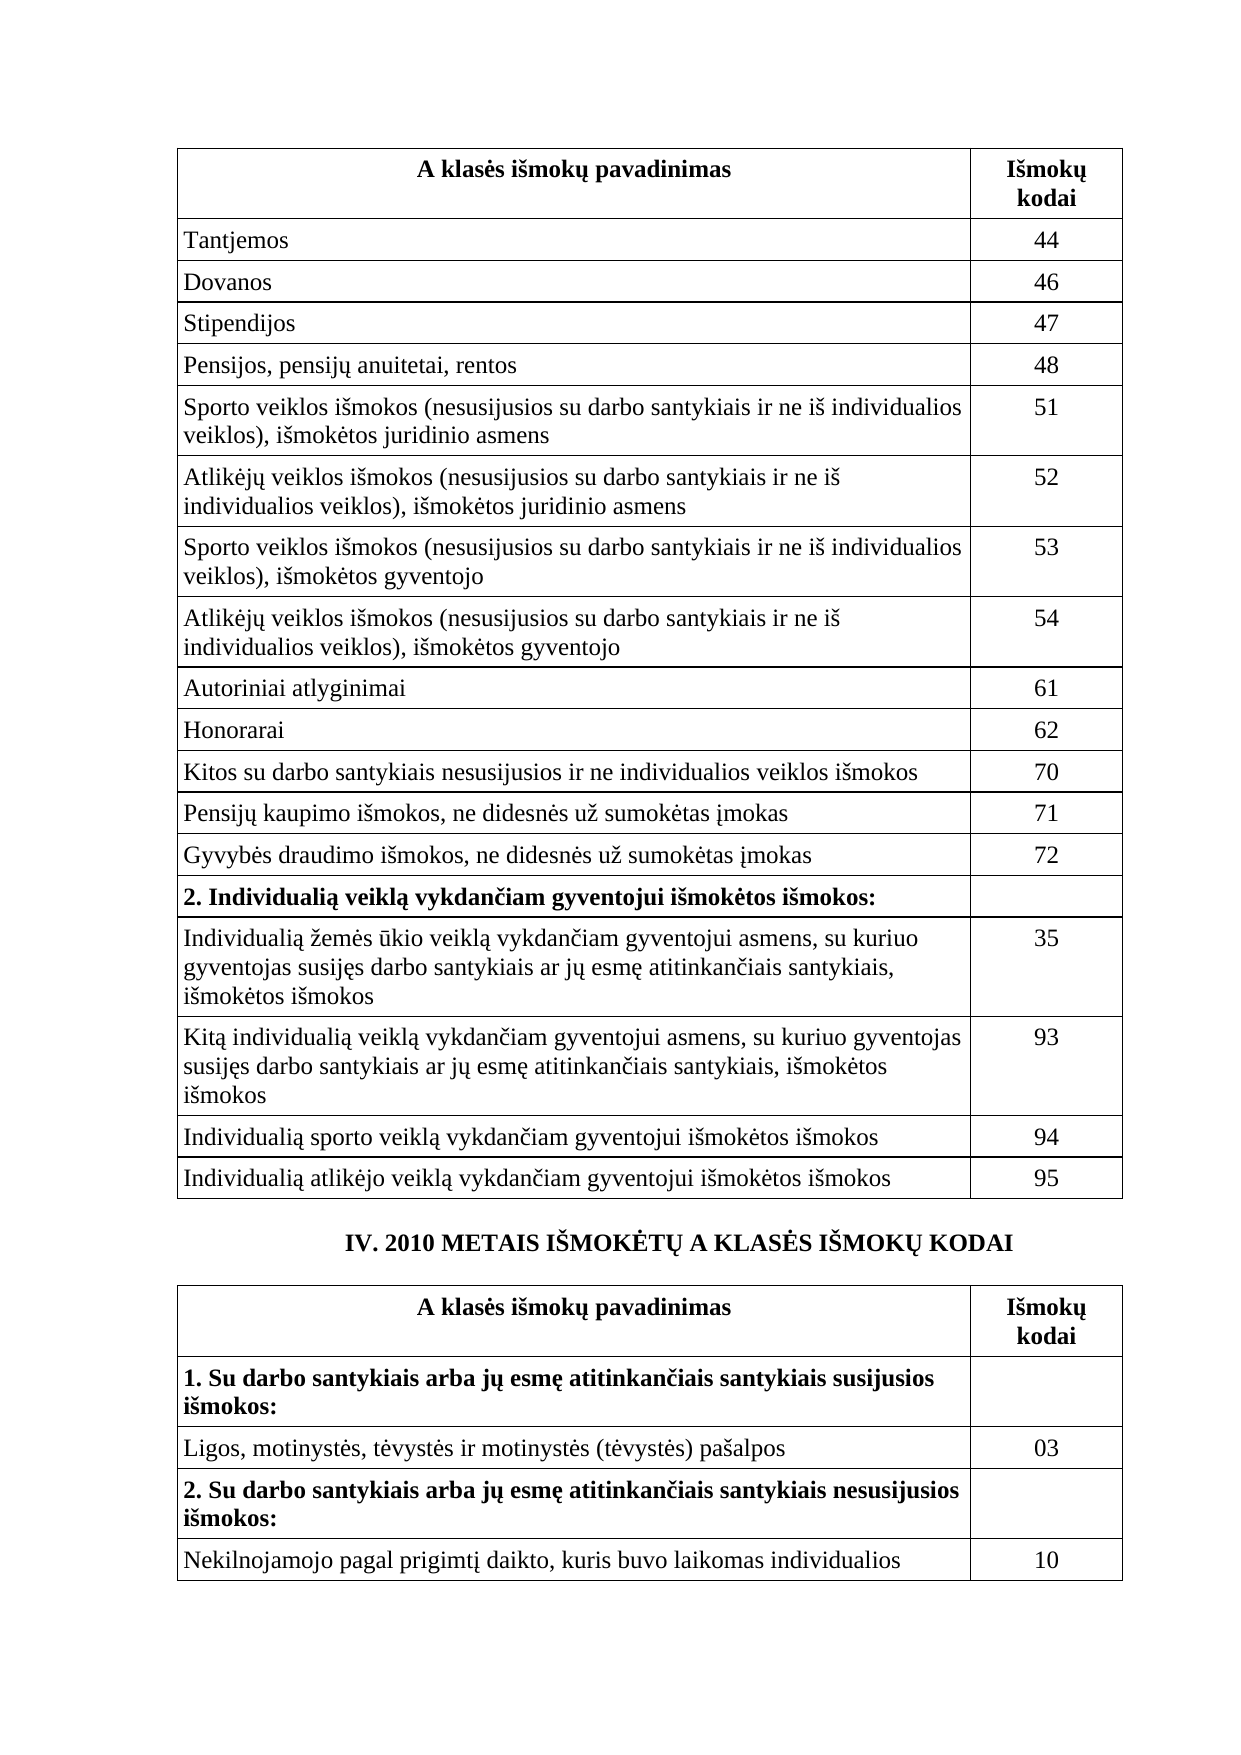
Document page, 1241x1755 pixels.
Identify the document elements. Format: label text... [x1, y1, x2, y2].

table_cell Atlikėjų veiklos išmokos (nesusijusios su darbo santykiais ir ne iš individualios veiklos), išmokėtos gyventojo [178, 597, 970, 666]
table_header A klasės išmokų pavadinimas [178, 149, 970, 218]
table_cell 95 [971, 1158, 1122, 1198]
table_cell [971, 1357, 1122, 1426]
table_header Išmokų kodai [971, 149, 1122, 218]
table_cell Honorarai [178, 709, 970, 750]
table_cell 94 [971, 1116, 1122, 1156]
table_header A klasės išmokų pavadinimas [178, 1286, 970, 1356]
table_header Išmokų kodai [971, 1286, 1122, 1356]
table_cell 47 [971, 303, 1122, 343]
table_cell 62 [971, 709, 1122, 750]
table_cell Kitos su darbo santykiais nesusijusios ir ne individualios veiklos išmokos [178, 751, 970, 791]
table_cell 03 [971, 1427, 1122, 1468]
table_cell [971, 1469, 1122, 1538]
table_cell Atlikėjų veiklos išmokos (nesusijusios su darbo santykiais ir ne iš individualios veiklos), išmokėtos juridinio asmens [178, 456, 970, 526]
table_cell 35 [971, 918, 1122, 1016]
table_cell 46 [971, 261, 1122, 301]
table_cell 48 [971, 344, 1122, 385]
text IV. 2010 METAIS IŠMOKĖTŲ A KLASĖS IŠMOKŲ KODAI [177, 1228, 1181, 1257]
table_cell 52 [971, 456, 1122, 526]
table_cell Sporto veiklos išmokos (nesusijusios su darbo santykiais ir ne iš individualios veiklos), išmokėtos juridinio asmens [178, 386, 970, 455]
table_cell Individualią žemės ūkio veiklą vykdančiam gyventojui asmens, su kuriuo gyventojas susijęs darbo santykiais ar jų esmę atitinkančiais santykiais, išmokėtos išmokos [178, 918, 970, 1016]
table_cell Sporto veiklos išmokos (nesusijusios su darbo santykiais ir ne iš individualios veiklos), išmokėtos gyventojo [178, 527, 970, 596]
table_cell 2. Individualią veiklą vykdančiam gyventojui išmokėtos išmokos: [178, 876, 970, 916]
table_cell Pensijų kaupimo išmokos, ne didesnės už sumokėtas įmokas [178, 793, 970, 833]
table_cell 51 [971, 386, 1122, 455]
table_cell 2. Su darbo santykiais arba jų esmę atitinkančiais santykiais nesusijusios išmokos: [178, 1469, 970, 1538]
table_cell 70 [971, 751, 1122, 791]
table_cell 44 [971, 219, 1122, 260]
table_cell Tantjemos [178, 219, 970, 260]
table_cell 71 [971, 793, 1122, 833]
table_cell Stipendijos [178, 303, 970, 343]
table_cell Individualią sporto veiklą vykdančiam gyventojui išmokėtos išmokos [178, 1116, 970, 1156]
table_cell 10 [971, 1539, 1122, 1580]
table_cell Nekilnojamojo pagal prigimtį daikto, kuris buvo laikomas individualios [178, 1539, 970, 1580]
table_cell Kitą individualią veiklą vykdančiam gyventojui asmens, su kuriuo gyventojas susijęs darbo santykiais ar jų esmę atitinkančiais santykiais, išmokėtos išmokos [178, 1017, 970, 1115]
table_cell 54 [971, 597, 1122, 666]
table_cell 72 [971, 834, 1122, 875]
table_cell 1. Su darbo santykiais arba jų esmę atitinkančiais santykiais susijusios išmokos: [178, 1357, 970, 1426]
table_cell Pensijos, pensijų anuitetai, rentos [178, 344, 970, 385]
table_cell Dovanos [178, 261, 970, 301]
table_cell 61 [971, 668, 1122, 708]
table_cell Autoriniai atlyginimai [178, 668, 970, 708]
table_cell 93 [971, 1017, 1122, 1115]
table_cell 53 [971, 527, 1122, 596]
table_cell Gyvybės draudimo išmokos, ne didesnės už sumokėtas įmokas [178, 834, 970, 875]
table_cell Ligos, motinystės, tėvystės ir motinystės (tėvystės) pašalpos [178, 1427, 970, 1468]
table_cell Individualią atlikėjo veiklą vykdančiam gyventojui išmokėtos išmokos [178, 1158, 970, 1198]
table_cell [971, 876, 1122, 916]
